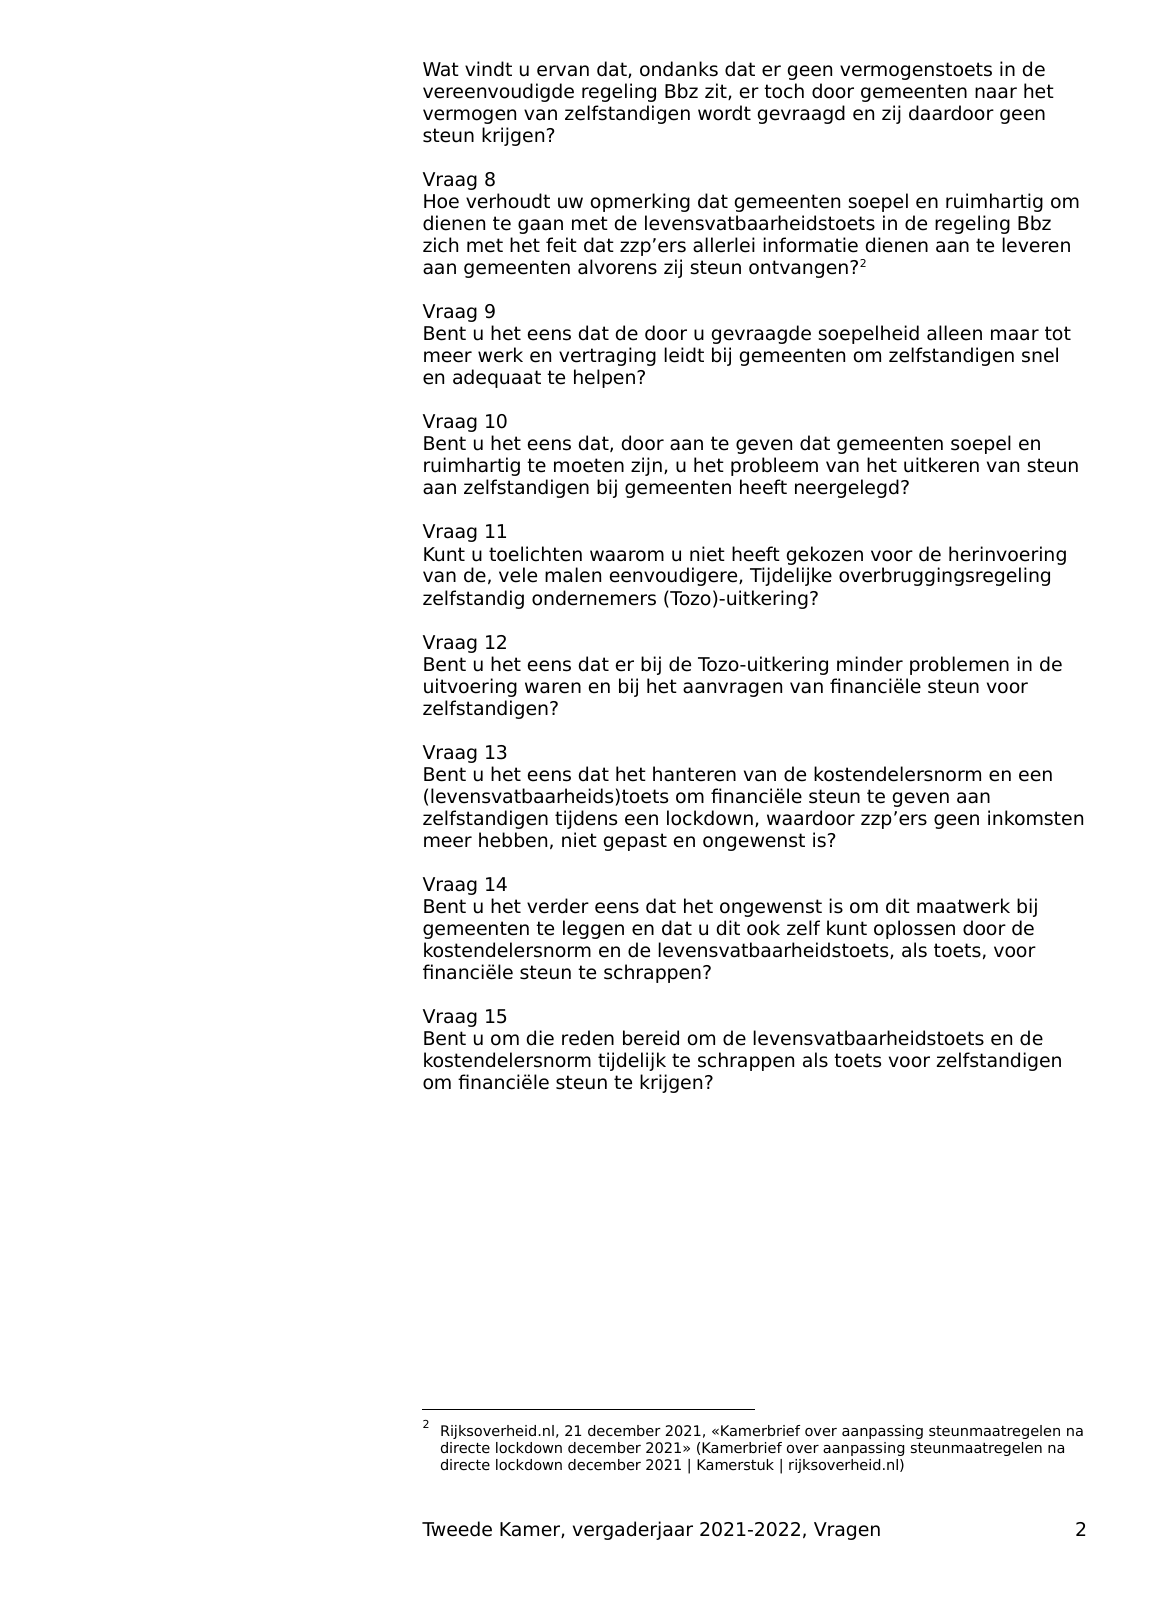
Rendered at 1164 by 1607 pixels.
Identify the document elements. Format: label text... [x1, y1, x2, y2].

text Bent u het eens dat, door aan te geven dat gemeenten soepel en ruimhartig te moeten zijn, u het probleem van het uitkeren van steun aan zelfstandigen bij gemeenten heeft neergelegd? [422, 433, 1087, 499]
text Bent u het eens dat het hanteren van de kostendelersnorm en een (levensvatbaarheids)toets om financiële steun te geven aan zelfstandigen tijdens een lockdown, waardoor zzp’ers geen inkomsten meer hebben, niet gepast en ongewenst is? [422, 764, 1087, 852]
text Vraag 15 [422, 1006, 1087, 1028]
text Vraag 8 [422, 169, 1087, 191]
text Hoe verhoudt uw opmerking dat gemeenten soepel en ruimhartig om dienen te gaan met de levensvatbaarheidstoets in de regeling Bbz zich met het feit dat zzp’ers allerlei informatie dienen aan te leveren aan gemeenten alvorens zij steun ontvangen? [422, 191, 1087, 279]
text Vraag 12 [422, 632, 1087, 653]
text Bent u het verder eens dat het ongewenst is om dit maatwerk bij gemeenten te leggen en dat u dit ook zelf kunt oplossen door de kostendelersnorm en de levensvatbaarheidstoets, als toets, voor financiële steun te schrappen? [422, 896, 1087, 984]
text Rijksoverheid.nl, 21 december 2021, «Kamerbrief over aanpassing steunmaatregelen na directe lockdown december 2021» (Kamerbrief over aanpassing steunmaatregelen na directe lockdown december 2021 | Kamerstuk | rijksoverheid.nl) [422, 1418, 1087, 1474]
text Vraag 13 [422, 742, 1087, 764]
text Bent u het eens dat er bij de Tozo-uitkering minder problemen in de uitvoering waren en bij het aanvragen van financiële steun voor zelfstandigen? [422, 653, 1087, 719]
text Bent u het eens dat de door u gevraagde soepelheid alleen maar tot meer werk en vertraging leidt bij gemeenten om zelfstandigen snel en adequaat te helpen? [422, 323, 1087, 389]
text Vraag 10 [422, 411, 1087, 433]
text Vraag 11 [422, 521, 1087, 543]
text Vraag 14 [422, 874, 1087, 896]
text Vraag 9 [422, 301, 1087, 323]
text Kunt u toelichten waarom u niet heeft gekozen voor de herinvoering van de, vele malen eenvoudigere, Tijdelijke overbruggingsregeling zelfstandig ondernemers (Tozo)-uitkering? [422, 543, 1087, 609]
text Bent u om die reden bereid om de levensvatbaarheidstoets en de kostendelersnorm tijdelijk te schrappen als toets voor zelfstandigen om financiële steun te krijgen? [422, 1028, 1087, 1094]
text Wat vindt u ervan dat, ondanks dat er geen vermogenstoets in de vereenvoudigde regeling Bbz zit, er toch door gemeenten naar het vermogen van zelfstandigen wordt gevraagd en zij daardoor geen steun krijgen? [422, 59, 1087, 147]
